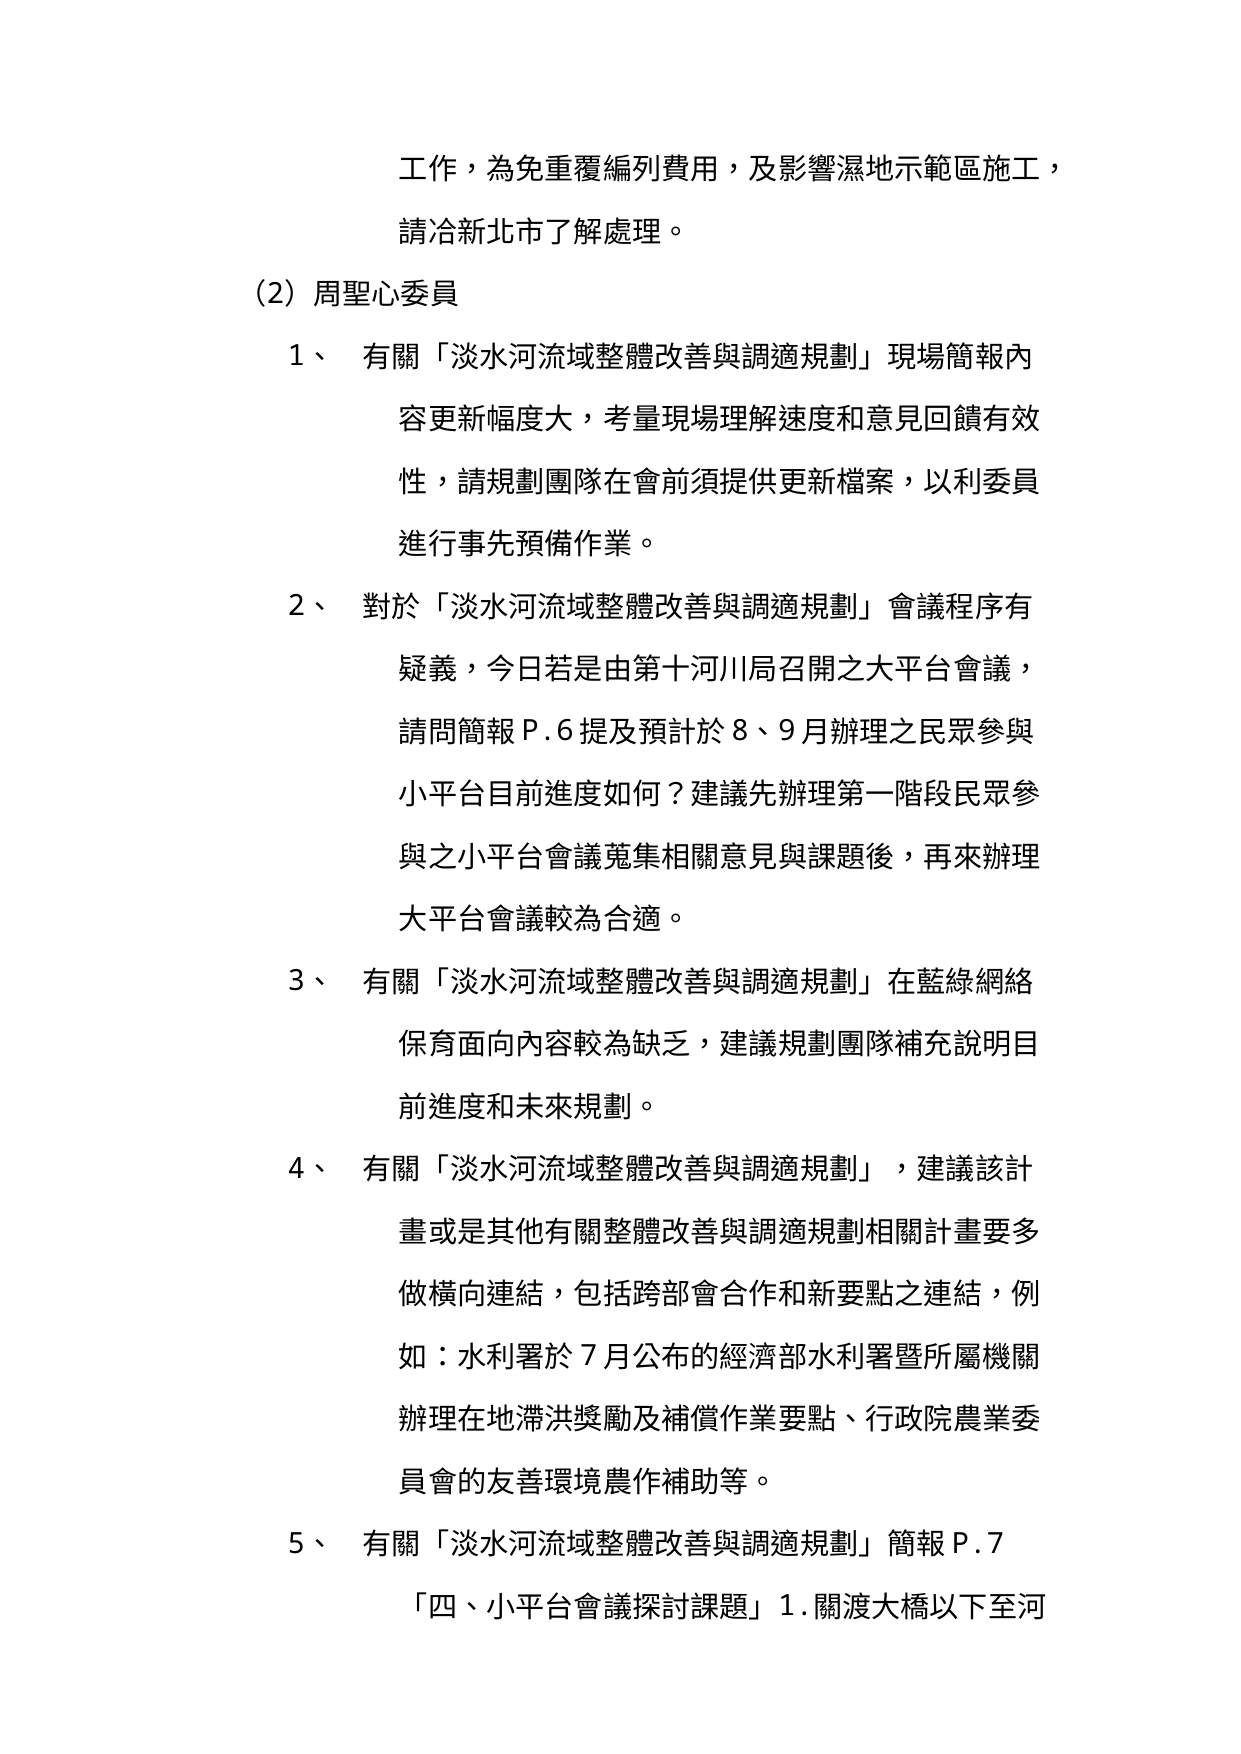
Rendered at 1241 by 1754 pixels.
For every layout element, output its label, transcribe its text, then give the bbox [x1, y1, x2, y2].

list 周聖心委員 [237, 250, 1053, 313]
list 對於「淡水河流域整體改善與調適規劃」會議程序有疑義，今日若是由第十河川局召開之大平台會議，請問簡報P.6提及預計於8、9月辦理之民眾參與小平台目前進度如何？建議先辦理第一階段民眾參與之小平台會議蒐集相關意見與課題後，再來辦理大平台會議較為合適。 [287, 563, 1053, 938]
list 有關「淡水河流域整體改善與調適規劃」，建議該計畫或是其他有關整體改善與調適規劃相關計畫要多做橫向連結，包括跨部會合作和新要點之連結，例如：水利署於7月公布的經濟部水利署暨所屬機關辦理在地滯洪獎勵及補償作業要點、行政院農業委員會的友善環境農作補助等。 [287, 1125, 1053, 1500]
list 有關「淡水河流域整體改善與調適規劃」在藍綠網絡保育面向內容較為缺乏，建議規劃團隊補充說明目前進度和未來規劃。 [287, 938, 1053, 1125]
list 有關「110年度淡水左岸段河道整理工程實施計畫案」新北市水環境第五批次計畫，正辦理蘆州濕地示範區改善工程，目前已完成細部設計審核，預定本年九月完成發包工作。該計畫亦辦理紅樹林疏伐工作，為免重覆編列費用，及影響濕地示範區施工，請冾新北市了解處理。 [287, 125, 1053, 250]
list 有關「淡水河流域整體改善與調適規劃」簡報P.7「四、小平台會議探討課題」1.關渡大橋以下至河 [287, 1500, 1053, 1625]
list 有關「淡水河流域整體改善與調適規劃」現場簡報內容更新幅度大，考量現場理解速度和意見回饋有效性，請規劃團隊在會前須提供更新檔案，以利委員進行事先預備作業。 [287, 313, 1053, 563]
